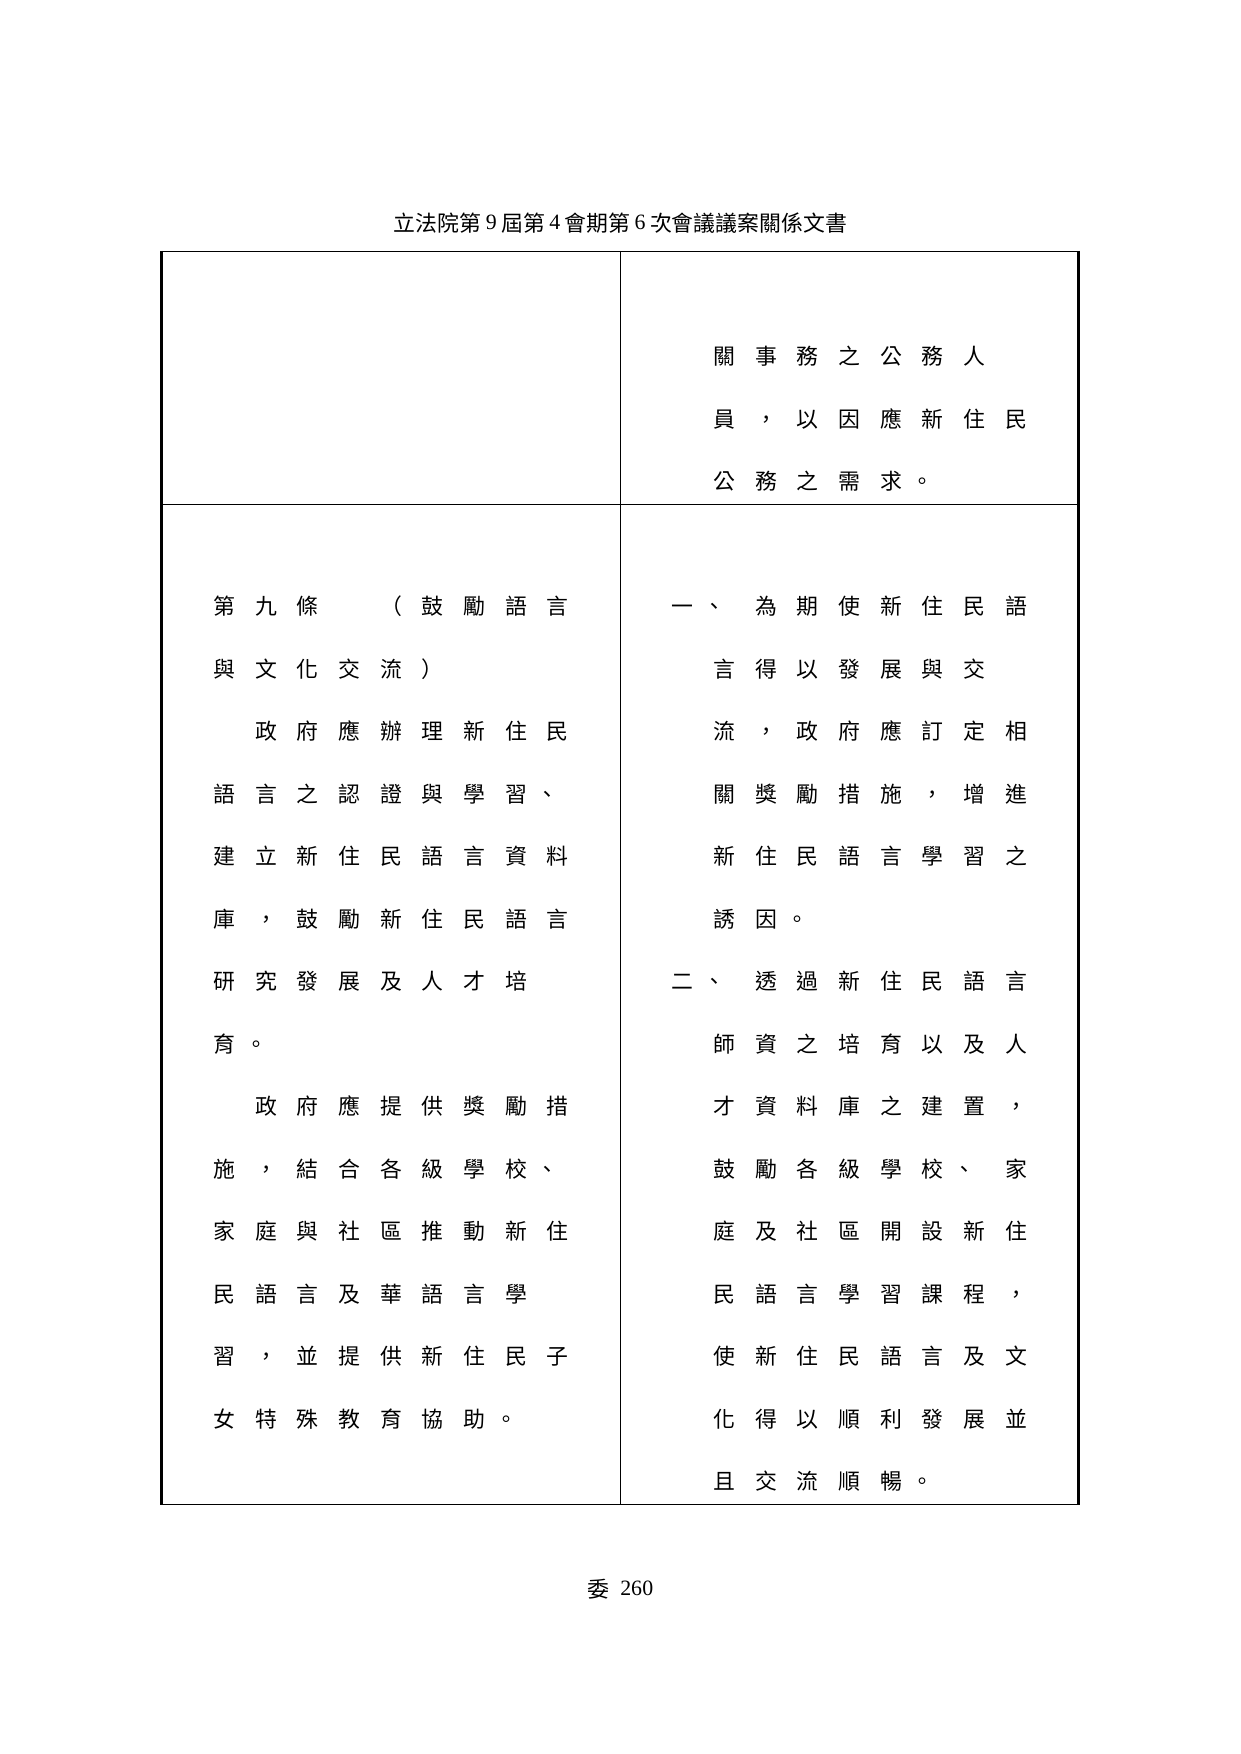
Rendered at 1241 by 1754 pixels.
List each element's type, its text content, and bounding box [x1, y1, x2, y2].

table_cell 一、為期使新住民語言得以發展與交流，政府應訂定相關獎勵措施，增進新住民語言學習之誘因。 二、透過新住民語言師資之培育以及人才資料庫之建置，鼓勵各級學校、家庭及社區開設新住民語言學習課程，使新住民語言及文化得以順利發展並且交流順暢。 [621, 505, 1077, 1504]
table_cell [163, 252, 620, 504]
table_cell 關事務之公務人員，以因應新住民公務之需求。 [621, 252, 1077, 504]
table_cell 第九條 （鼓勵語言與文化交流） 政府應辦理新住民語言之認證與學習、建立新住民語言資料庫，鼓勵新住民語言研究發展及人才培育。 政府應提供獎勵措施，結合各級學校、家庭與社區推動新住民語言及華語言學習，並提供新住民子女特殊教育協助。 [163, 505, 620, 1504]
